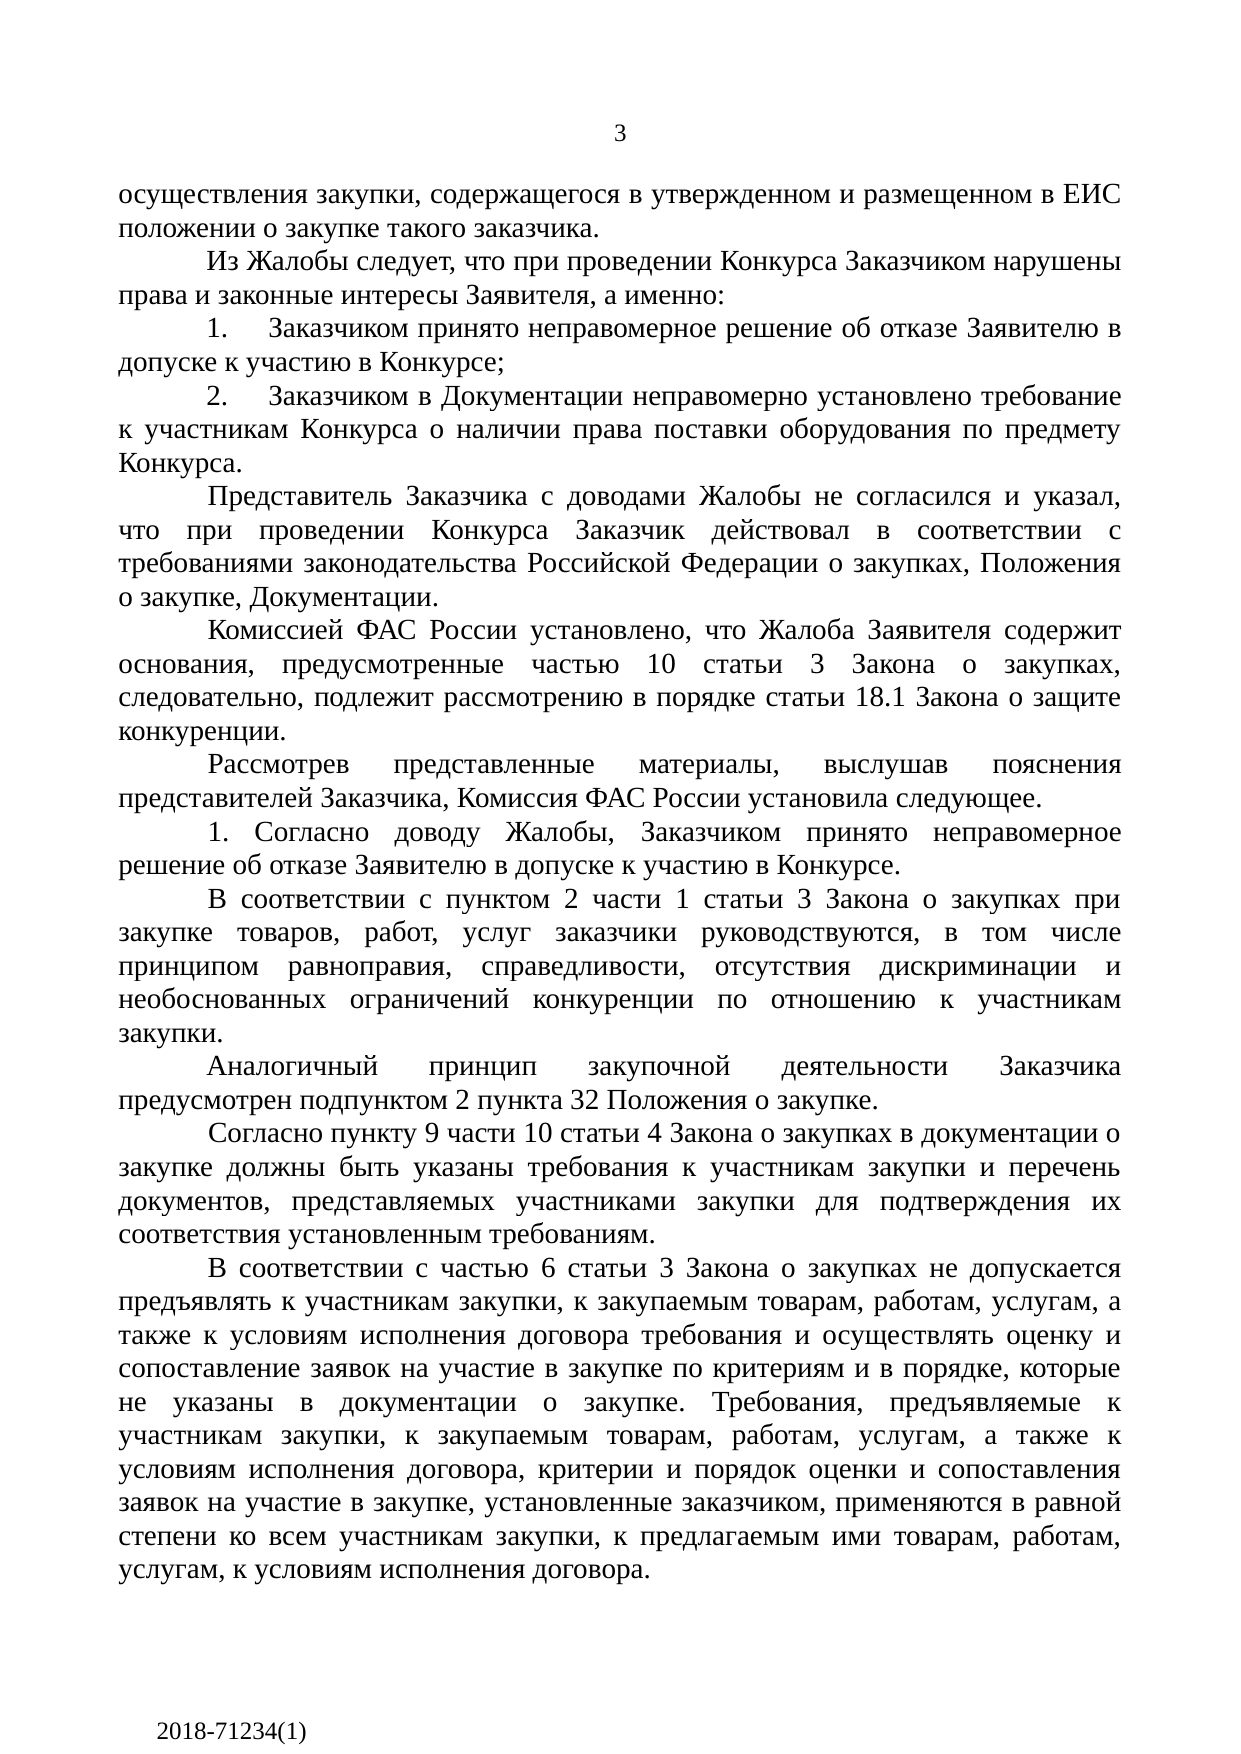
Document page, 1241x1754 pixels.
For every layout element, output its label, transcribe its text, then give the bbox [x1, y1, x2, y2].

text Рассмотрев представленные материалы, выслушав пояснения представителей Заказчика, Комиссия ФАС России установила следующее. [118, 747, 1122, 814]
text осуществления закупки, содержащегося в утвержденном и размещенном в ЕИС положении о закупке такого заказчика. [118, 176, 1122, 243]
text Согласно пункту 9 части 10 статьи 4 Закона о закупках в документации о закупке должны быть указаны требования к участникам закупки и перечень документов, представляемых участниками закупки для подтверждения их соответствия установленным требованиям. [118, 1116, 1122, 1250]
text Аналогичный принцип закупочной деятельности Заказчика предусмотрен подпунктом 2 пункта 32 Положения о закупке. [118, 1048, 1122, 1116]
text 1. Согласно доводу Жалобы, Заказчиком принято неправомерное решение об отказе Заявителю в допуске к участию в Конкурсе. [118, 814, 1122, 881]
list Заказчиком в Документации неправомерно установлено требование к участникам Конкурса о наличии права поставки оборудования по предмету Конкурса. [118, 378, 1122, 478]
text В соответствии с частью 6 статьи 3 Закона о закупках не допускается предъявлять к участникам закупки, к закупаемым товарам, работам, услугам, а также к условиям исполнения договора требования и осуществлять оценку и сопоставление заявок на участие в закупке по критериям и в порядке, которые не указаны в документации о закупке. Требования, предъявляемые к участникам закупки, к закупаемым товарам, работам, услугам, а также к условиям исполнения договора, критерии и порядок оценки и сопоставления заявок на участие в закупке, установленные заказчиком, применяются в равной степени ко всем участникам закупки, к предлагаемым ими товарам, работам, услугам, к условиям исполнения договора. [118, 1250, 1122, 1585]
text Комиссией ФАС России установлено, что Жалоба Заявителя содержит основания, предусмотренные частью 10 статьи 3 Закона о закупках, следовательно, подлежит рассмотрению в порядке статьи 18.1 Закона о защите конкуренции. [118, 612, 1122, 747]
text Представитель Заказчика с доводами Жалобы не согласился и указал, что при проведении Конкурса Заказчик действовал в соответствии с требованиями законодательства Российской Федерации о закупках, Положения о закупке, Документации. [118, 478, 1122, 612]
list Заказчиком принято неправомерное решение об отказе Заявителю в допуске к участию в Конкурсе; [118, 311, 1122, 378]
text В соответствии с пунктом 2 части 1 статьи 3 Закона о закупках при закупке товаров, работ, услуг заказчики руководствуются, в том числе принципом равноправия, справедливости, отсутствия дискриминации и необоснованных ограничений конкуренции по отношению к участникам закупки. [118, 881, 1122, 1048]
text Из Жалобы следует, что при проведении Конкурса Заказчиком нарушены права и законные интересы Заявителя, а именно: [118, 243, 1122, 311]
